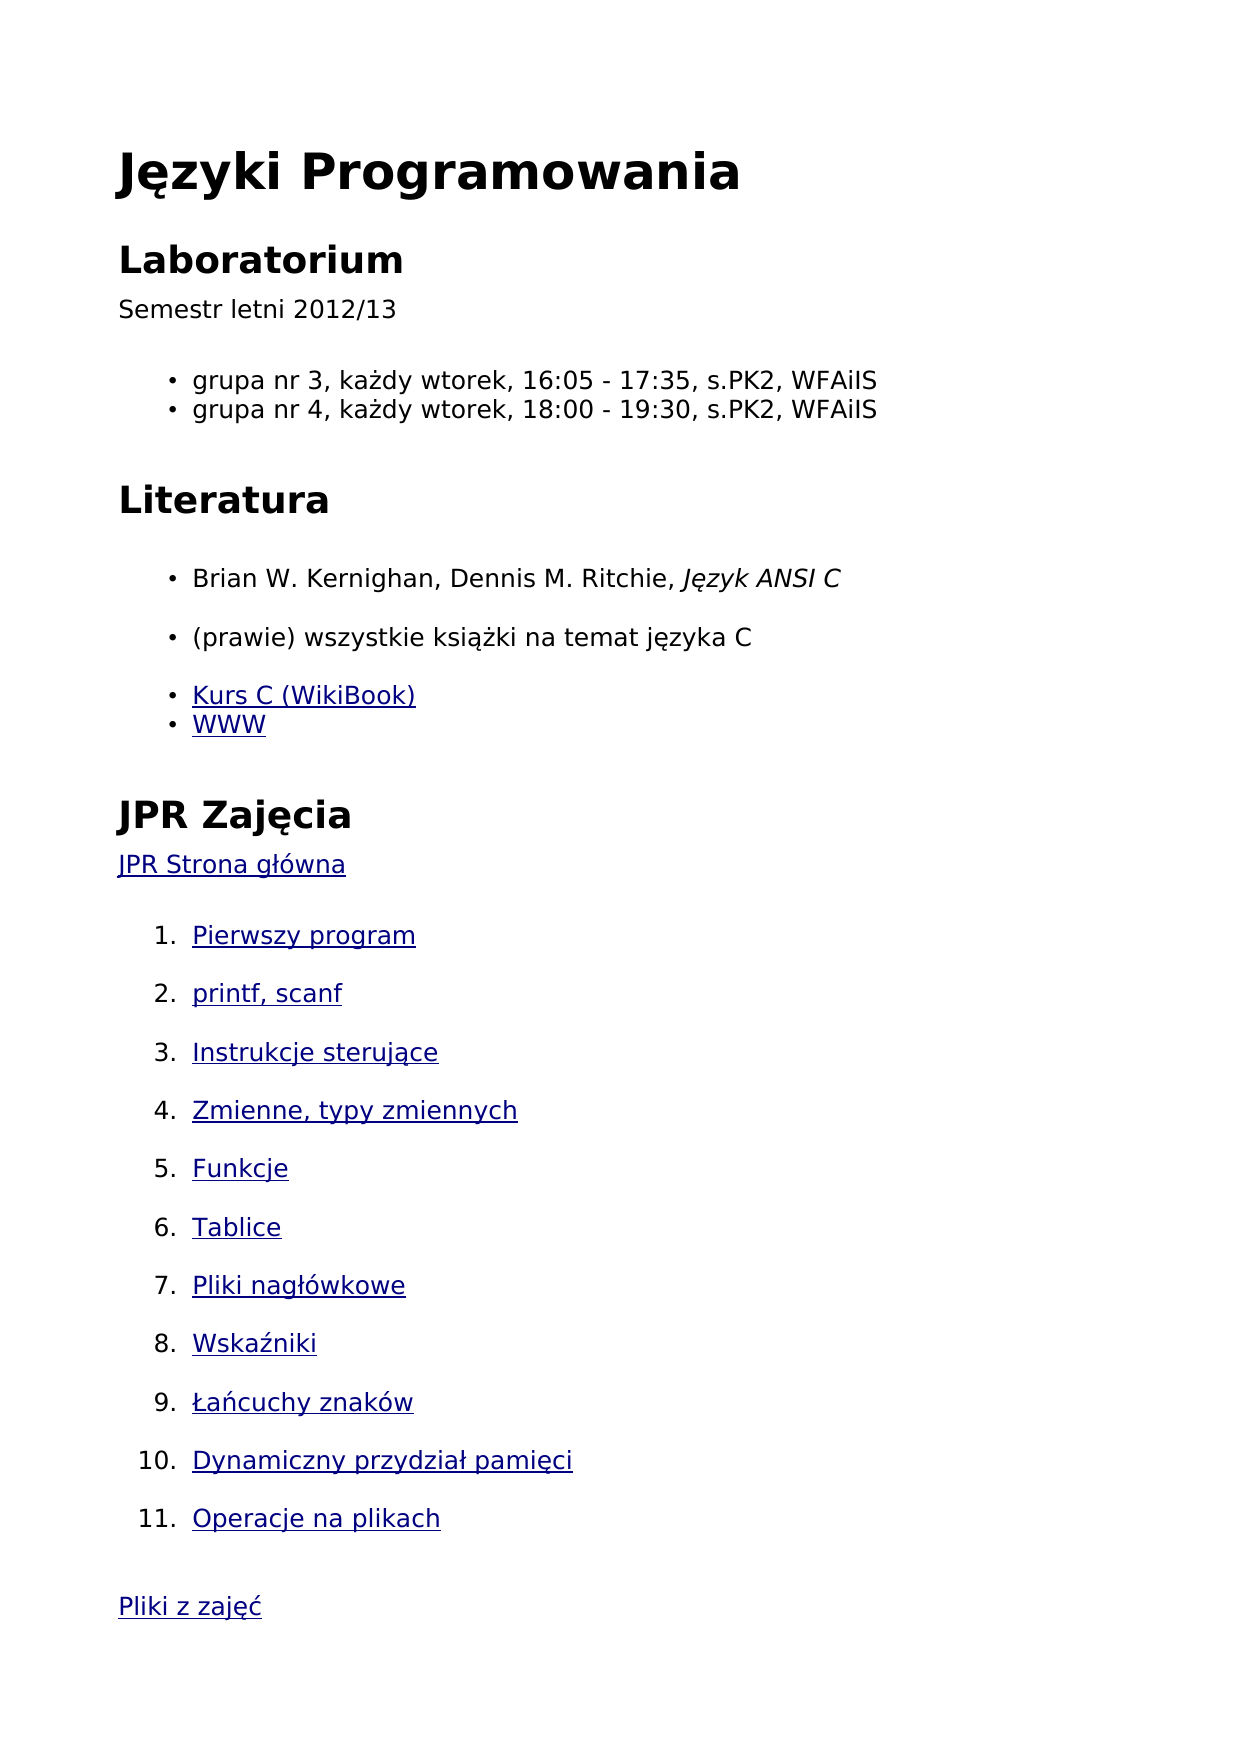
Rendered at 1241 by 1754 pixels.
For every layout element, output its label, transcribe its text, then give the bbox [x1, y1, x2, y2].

subtitle JPR Zajęcia [118, 794, 1122, 838]
list (prawie) wszystkie książki na temat języka C [177, 623, 1122, 681]
subtitle Literatura [118, 479, 1122, 523]
list printf, scanf [177, 980, 1122, 1038]
list Instrukcje sterujące [177, 1038, 1122, 1096]
list Operacje na plikach [177, 1505, 1122, 1563]
text Semestr letni 2012/13 [118, 295, 1122, 324]
list Brian W. Kernighan, Dennis M. Ritchie, Język ANSI C [177, 564, 1122, 623]
list Kurs C (WikiBook) [177, 681, 1122, 710]
list Pliki nagłówkowe [177, 1271, 1122, 1330]
list WWW [177, 710, 1122, 739]
text Pliki z zajęć [118, 1592, 1122, 1622]
list grupa nr 4, każdy wtorek, 18:00 - 19:30, s.PK2, WFAiIS [177, 395, 1122, 424]
list Wskaźniki [177, 1330, 1122, 1388]
subtitle Laboratorium [118, 239, 1122, 282]
list Tablice [177, 1213, 1122, 1271]
text JPR Strona główna [118, 850, 1122, 879]
list grupa nr 3, każdy wtorek, 16:05 - 17:35, s.PK2, WFAiIS [177, 366, 1122, 395]
subtitle Języki Programowania [118, 143, 1122, 201]
list Funkcje [177, 1155, 1122, 1213]
list Łańcuchy znaków [177, 1388, 1122, 1446]
list Zmienne, typy zmiennych [177, 1096, 1122, 1155]
list Dynamiczny przydział pamięci [177, 1446, 1122, 1505]
list Pierwszy program [177, 921, 1122, 980]
